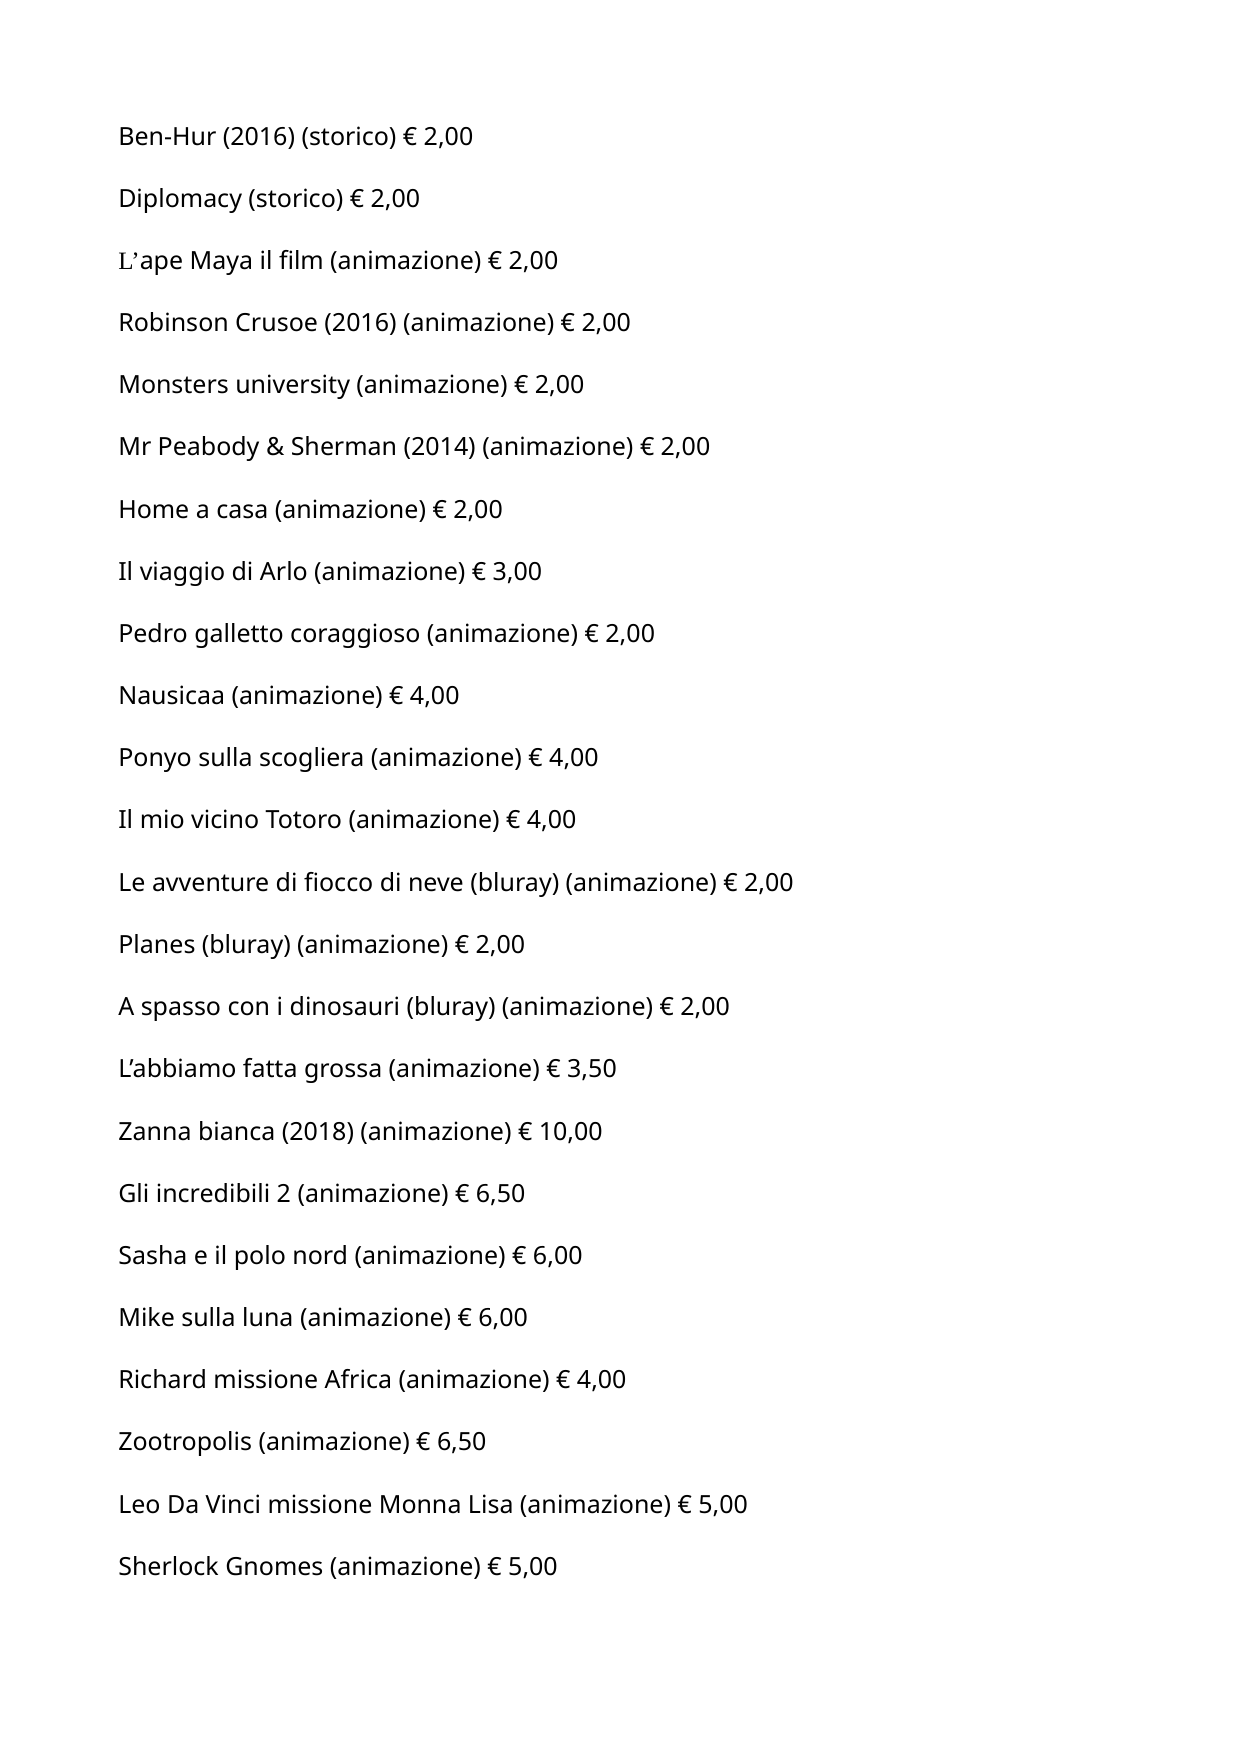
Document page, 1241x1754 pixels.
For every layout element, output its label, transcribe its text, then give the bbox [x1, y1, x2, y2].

text Le avventure di fiocco di neve (bluray) (animazione) € 2,00 [118, 864, 1122, 898]
text Sasha e il polo nord (animazione) € 6,00 [118, 1237, 1122, 1272]
text Zanna bianca (2018) (animazione) € 10,00 [118, 1113, 1122, 1147]
text L’ape Maya il film (animazione) € 2,00 [118, 242, 1122, 277]
text Sherlock Gnomes (animazione) € 5,00 [118, 1548, 1122, 1582]
text Gli incredibili 2 (animazione) € 6,50 [118, 1175, 1122, 1209]
text Il viaggio di Arlo (animazione) € 3,00 [118, 553, 1122, 587]
text Zootropolis (animazione) € 6,50 [118, 1424, 1122, 1458]
text Richard missione Africa (animazione) € 4,00 [118, 1362, 1122, 1396]
text Ponyo sulla scogliera (animazione) € 4,00 [118, 740, 1122, 774]
text Il mio vicino Totoro (animazione) € 4,00 [118, 802, 1122, 836]
text Monsters university (animazione) € 2,00 [118, 367, 1122, 401]
text Leo Da Vinci missione Monna Lisa (animazione) € 5,00 [118, 1486, 1122, 1520]
text Diplomacy (storico) € 2,00 [118, 180, 1122, 214]
text Mr Peabody & Sherman (2014) (animazione) € 2,00 [118, 429, 1122, 463]
text Mike sulla luna (animazione) € 6,00 [118, 1300, 1122, 1334]
text L’abbiamo fatta grossa (animazione) € 3,50 [118, 1051, 1122, 1085]
text Nausicaa (animazione) € 4,00 [118, 678, 1122, 712]
text Pedro galletto coraggioso (animazione) € 2,00 [118, 616, 1122, 650]
text Ben-Hur (2016) (storico) € 2,00 [118, 118, 1122, 152]
text Planes (bluray) (animazione) € 2,00 [118, 927, 1122, 961]
text A spasso con i dinosauri (bluray) (animazione) € 2,00 [118, 989, 1122, 1023]
text Home a casa (animazione) € 2,00 [118, 491, 1122, 525]
text Robinson Crusoe (2016) (animazione) € 2,00 [118, 305, 1122, 339]
